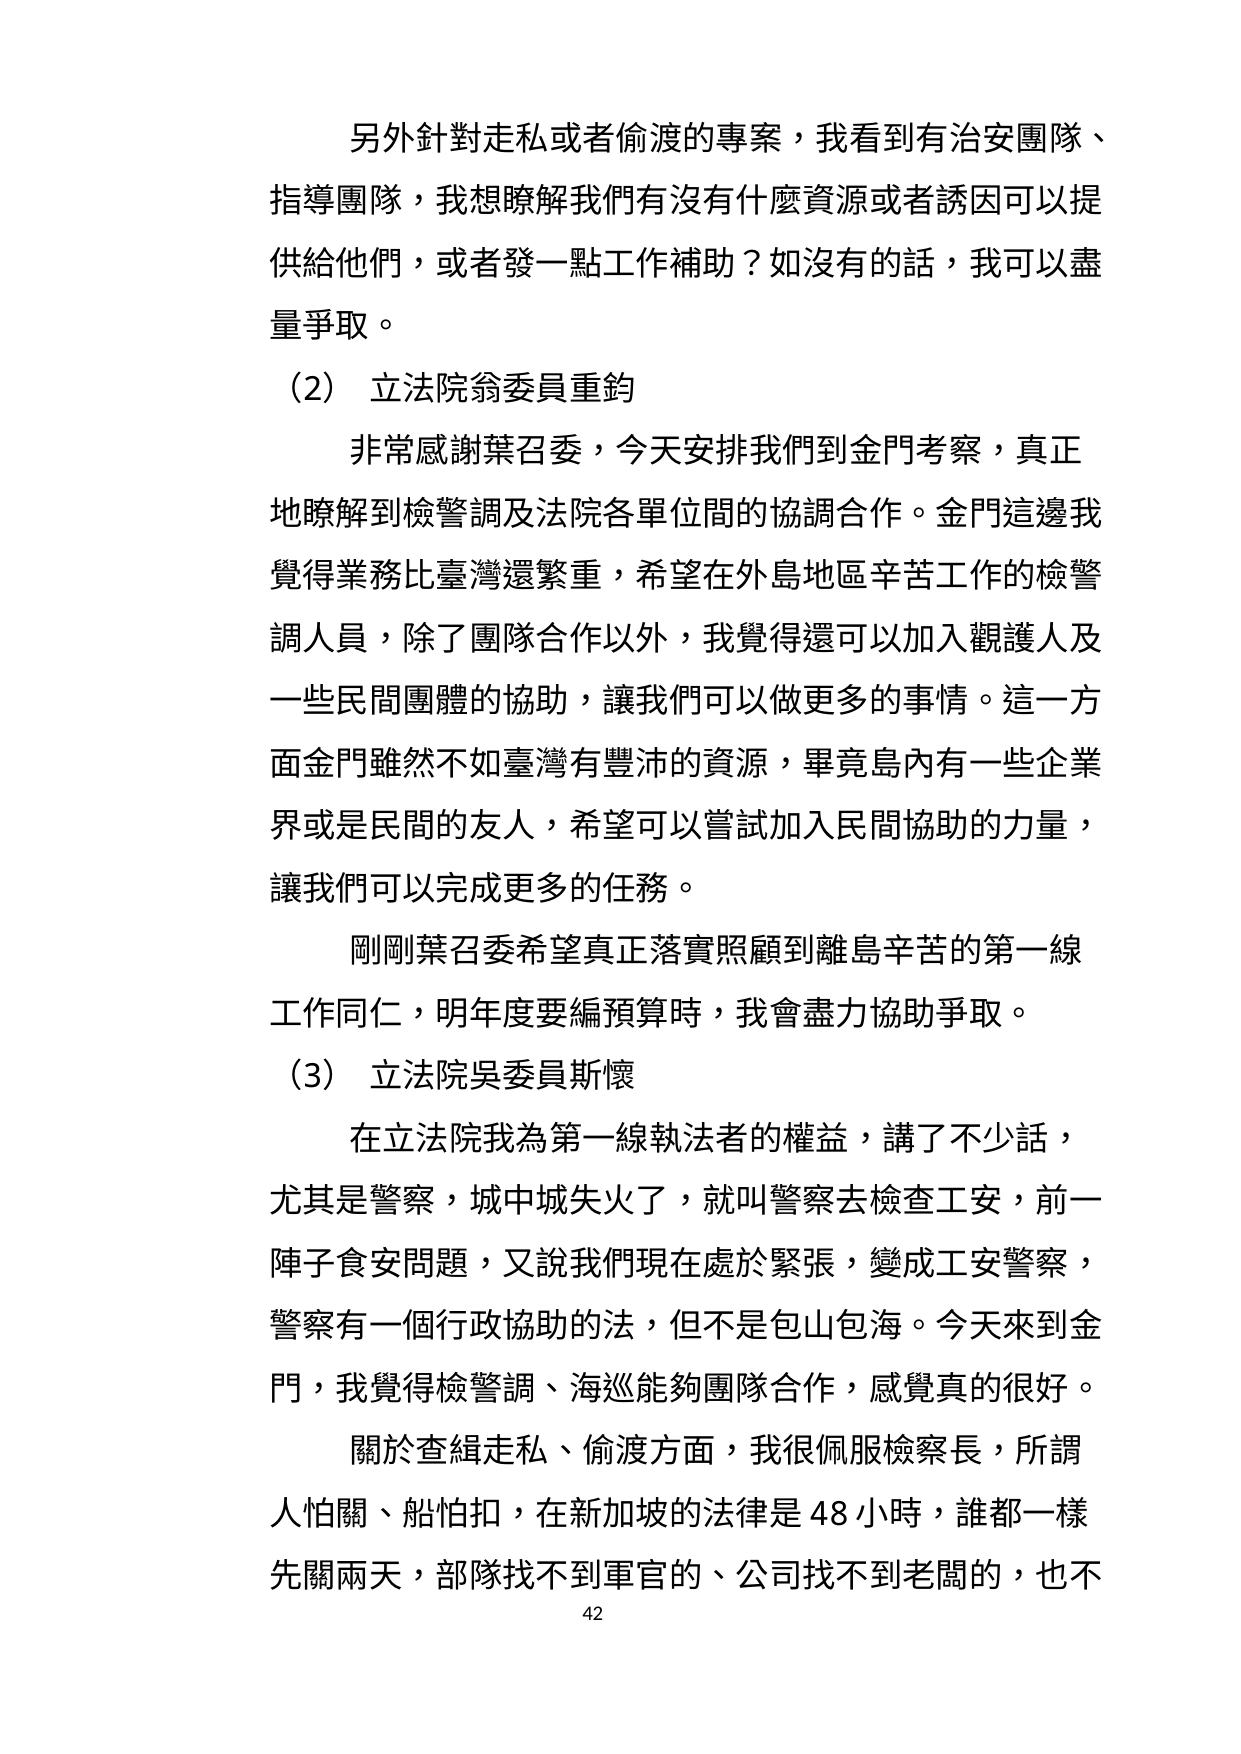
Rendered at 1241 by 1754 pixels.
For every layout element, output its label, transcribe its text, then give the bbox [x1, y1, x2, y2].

text 在立法院我為第一線執法者的權益，講了不少話，尤其是警察，城中城失火了，就叫警察去檢查工安，前一陣子食安問題，又說我們現在處於緊張，變成工安警察，警察有一個行政協助的法，但不是包山包海。今天來到金門，我覺得檢警調、海巡能夠團隊合作，感覺真的很好。 [269, 1094, 1110, 1407]
list 立法院翁委員重鈞 [269, 344, 1110, 407]
list 立法院吳委員斯懷 [269, 1032, 1110, 1094]
text 剛剛葉召委希望真正落實照顧到離島辛苦的第一線工作同仁，明年度要編預算時，我會盡力協助爭取。 [269, 907, 1110, 1032]
text 另外針對走私或者偷渡的專案，我看到有治安團隊、指導團隊，我想瞭解我們有沒有什麼資源或者誘因可以提供給他們，或者發一點工作補助？如沒有的話，我可以盡量爭取。 [269, 94, 1110, 344]
text 非常感謝葉召委，今天安排我們到金門考察，真正地瞭解到檢警調及法院各單位間的協調合作。金門這邊我覺得業務比臺灣還繁重，希望在外島地區辛苦工作的檢警調人員，除了團隊合作以外，我覺得還可以加入觀護人及一些民間團體的協助，讓我們可以做更多的事情。這一方面金門雖然不如臺灣有豐沛的資源，畢竟島內有一些企業界或是民間的友人，希望可以嘗試加入民間協助的力量，讓我們可以完成更多的任務。 [269, 407, 1110, 907]
text 關於查緝走私、偷渡方面，我很佩服檢察長，所謂人怕關、船怕扣，在新加坡的法律是48小時，誰都一樣先關兩天，部隊找不到軍官的、公司找不到老闆的，也不能會客，什麼事情都不准做，執法從嚴，才能收嚇阻效果。 [269, 1407, 1110, 1594]
